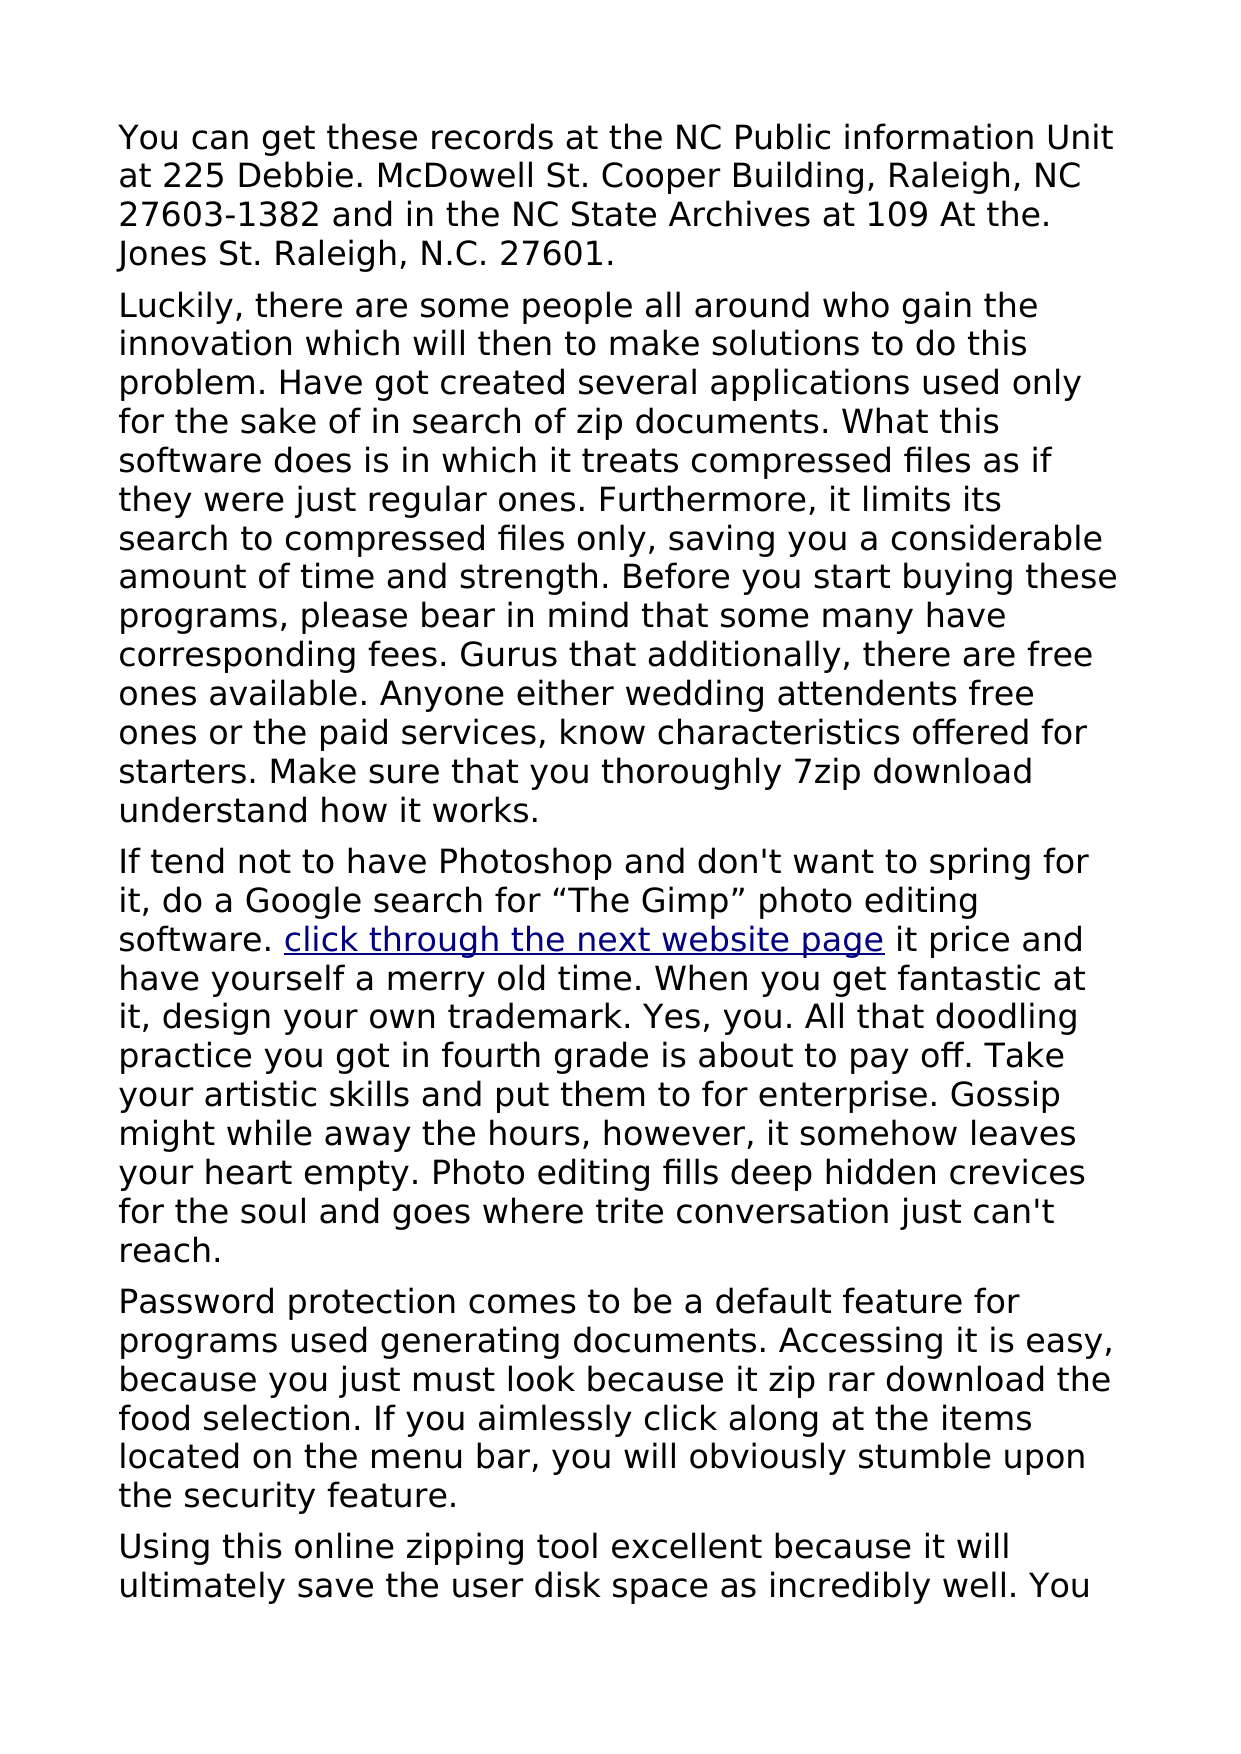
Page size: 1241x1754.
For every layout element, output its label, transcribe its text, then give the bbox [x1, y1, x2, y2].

text You can get these records at the NC Public information Unit at 225 Debbie. McDowell St. Cooper Building, Raleigh, NC 27603-1382 and in the NC State Archives at 109 At the. Jones St. Raleigh, N.C. 27601. [118, 118, 1122, 273]
text Luckily, there are some people all around who gain the innovation which will then to make solutions to do this problem. Have got created several applications used only for the sake of in search of zip documents. What this software does is in which it treats compressed files as if they were just regular ones. Furthermore, it limits its search to compressed files only, saving you a considerable amount of time and strength. Before you start buying these programs, please bear in mind that some many have corresponding fees. Gurus that additionally, there are free ones available. Anyone either wedding attendents free ones or the paid services, know characteristics offered for starters. Make sure that you thoroughly 7zip download understand how it works. [118, 286, 1122, 830]
text If tend not to have Photoshop and don't want to spring for it, do a Google search for “The Gimp” photo editing software. click through the next website page it price and have yourself a merry old time. When you get fantastic at it, design your own trademark. Yes, you. All that doodling practice you got in fourth grade is about to pay off. Take your artistic skills and put them to for enterprise. Gossip might while away the hours, however, it somehow leaves your heart empty. Photo editing fills deep hidden crevices for the soul and goes where trite conversation just can't reach. [118, 842, 1122, 1270]
text Using this online zipping tool excellent because it will ultimately save the user disk space as incredibly well. You [118, 1528, 1122, 1606]
text Password protection comes to be a default feature for programs used generating documents. Accessing it is easy, because you just must look because it zip rar download the food selection. If you aimlessly click along at the items located on the menu bar, you will obviously stumble upon the security feature. [118, 1282, 1122, 1516]
